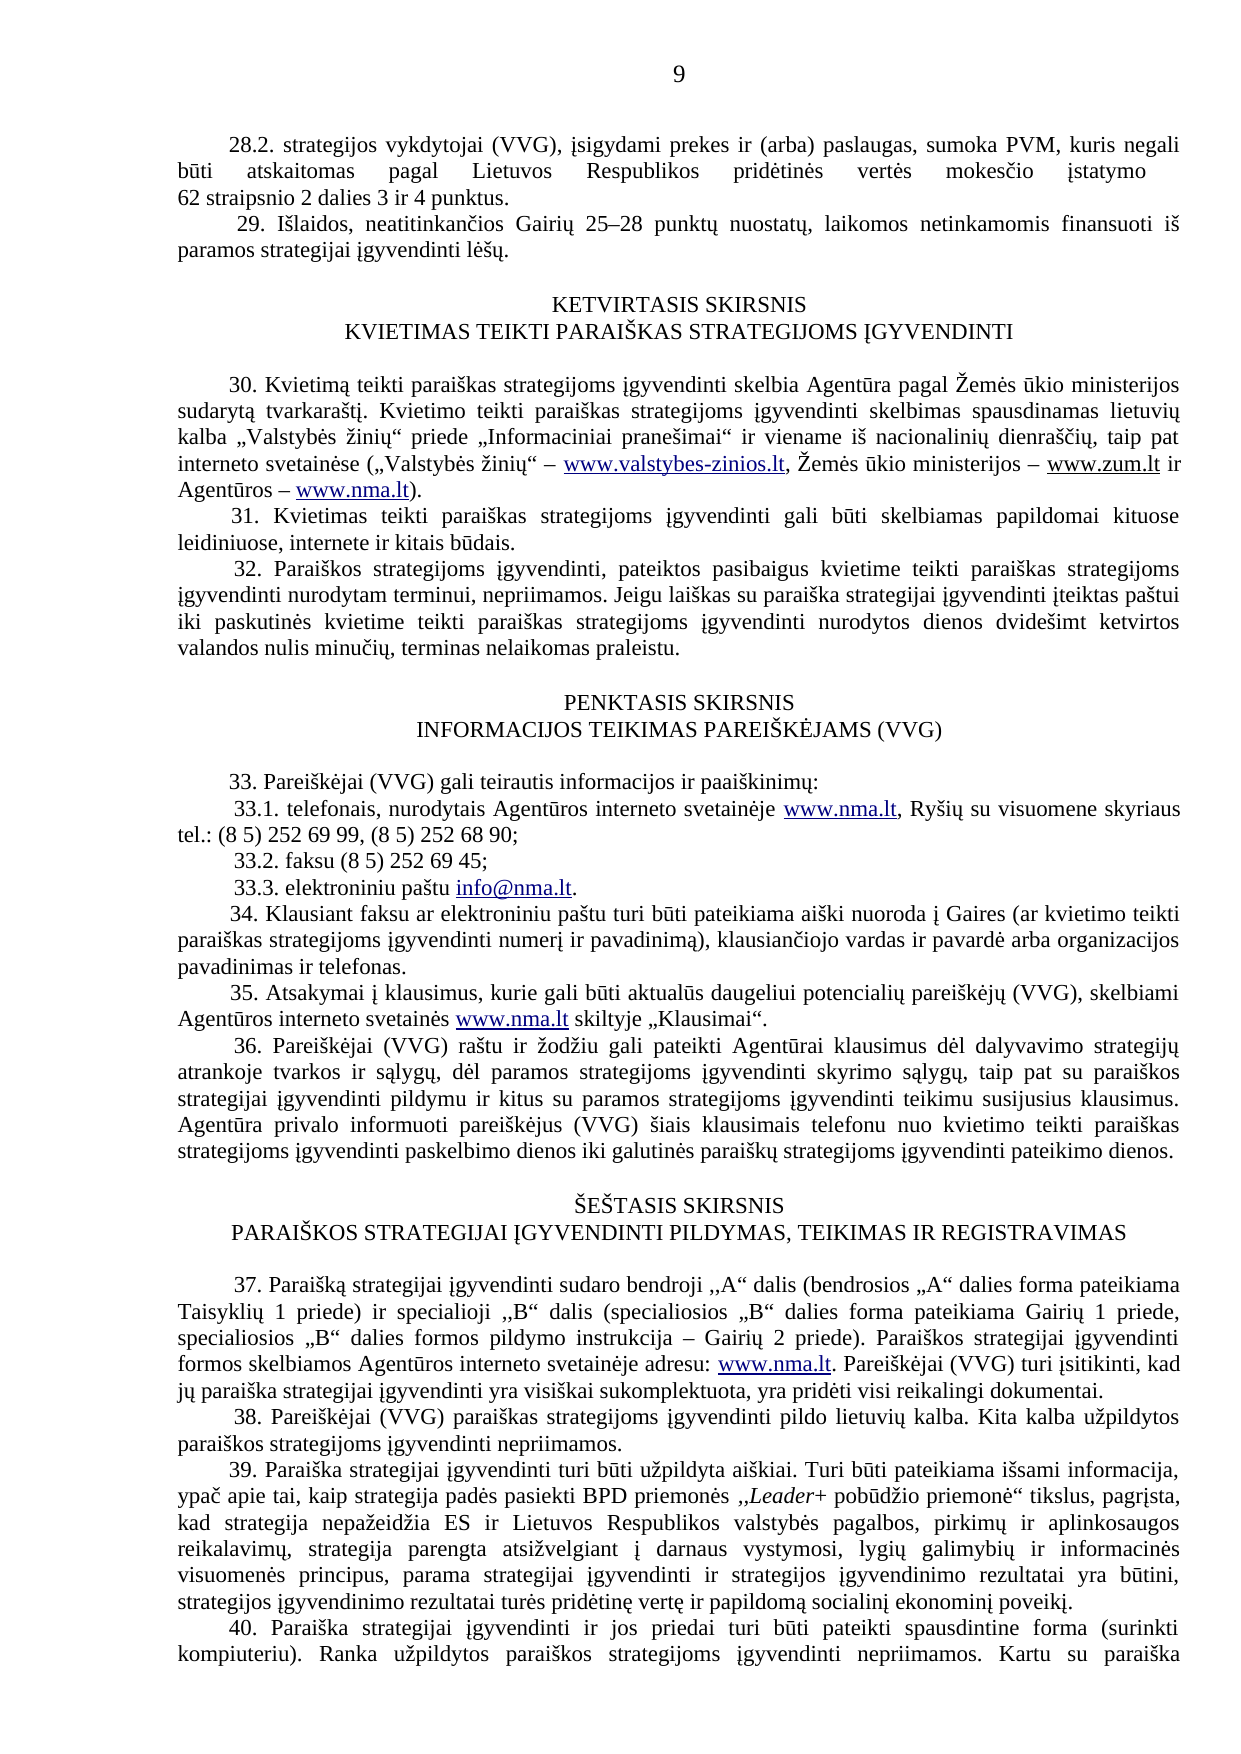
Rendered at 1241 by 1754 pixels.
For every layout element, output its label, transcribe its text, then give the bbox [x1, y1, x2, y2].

text 29. Išlaidos, neatitinkančios Gairių 25–28 punktų nuostatų, laikomos netinkamomis finansuoti iš paramos strategijai įgyvendinti lėšų. [177, 210, 1181, 263]
text PENKTASIS SKIRSNIS [177, 689, 1181, 716]
text 40. Paraiška strategijai įgyvendinti ir jos priedai turi būti pateikti spausdintine forma (surinkti kompiuteriu). Ranka užpildytos paraiškos strategijoms įgyvendinti nepriimamos. Kartu su paraiška [177, 1614, 1181, 1667]
text KETVIRTASIS SKIRSNIS [177, 292, 1181, 318]
text 36. Pareiškėjai (VVG) raštu ir žodžiu gali pateikti Agentūrai klausimus dėl dalyvavimo strategijų atrankoje tvarkos ir sąlygų, dėl paramos strategijoms įgyvendinti skyrimo sąlygų, taip pat su paraiškos strategijai įgyvendinti pildymu ir kitus su paramos strategijoms įgyvendinti teikimu susijusius klausimus. Agentūra privalo informuoti pareiškėjus (VVG) šiais klausimais telefonu nuo kvietimo teikti paraiškas strategijoms įgyvendinti paskelbimo dienos iki galutinės paraiškų strategijoms įgyvendinti pateikimo dienos. [177, 1032, 1181, 1164]
text 34. Klausiant faksu ar elektroniniu paštu turi būti pateikiama aiški nuoroda į Gaires (ar kvietimo teikti paraiškas strategijoms įgyvendinti numerį ir pavadinimą), klausiančiojo vardas ir pavardė arba organizacijos pavadinimas ir telefonas. [177, 900, 1181, 979]
text 38. Pareiškėjai (VVG) paraiškas strategijoms įgyvendinti pildo lietuvių kalba. Kita kalba užpildytos paraiškos strategijoms įgyvendinti nepriimamos. [177, 1403, 1181, 1456]
text 31. Kvietimas teikti paraiškas strategijoms įgyvendinti gali būti skelbiamas papildomai kituose leidiniuose, internete ir kitais būdais. [177, 502, 1181, 555]
text 33.2. faksu (8 5) 252 69 45; [177, 847, 1181, 874]
subtitle ŠEŠTASIS SKIRSNIS [177, 1192, 1181, 1219]
text 33.1. telefonais, nurodytais Agentūros interneto svetainėje www.nma.lt, Ryšių su visuomene skyriaus tel.: (8 5) 252 69 99, (8 5) 252 68 90; [177, 795, 1181, 847]
text 33. Pareiškėjai (VVG) gali teirautis informacijos ir paaiškinimų: [177, 768, 1181, 795]
text 39. Paraiška strategijai įgyvendinti turi būti užpildyta aiškiai. Turi būti pateikiama išsami informacija, ypač apie tai, kaip strategija padės pasiekti BPD priemonės ,,Leader+ pobūdžio priemonė“ tikslus, pagrįsta, kad strategija nepažeidžia ES ir Lietuvos Respublikos valstybės pagalbos, pirkimų ir aplinkosaugos reikalavimų, strategija parengta atsižvelgiant į darnaus vystymosi, lygių galimybių ir informacinės visuomenės principus, parama strategijai įgyvendinti ir strategijos įgyvendinimo rezultatai yra būtini, strategijos įgyvendinimo rezultatai turės pridėtinę vertę ir papildomą socialinį ekonominį poveikį. [177, 1456, 1181, 1614]
text 32. Paraiškos strategijoms įgyvendinti, pateiktos pasibaigus kvietime teikti paraiškas strategijoms įgyvendinti nurodytam terminui, nepriimamos. Jeigu laiškas su paraiška strategijai įgyvendinti įteiktas paštui iki paskutinės kvietime teikti paraiškas strategijoms įgyvendinti nurodytos dienos dvidešimt ketvirtos valandos nulis minučių, terminas nelaikomas praleistu. [177, 555, 1181, 661]
subtitle PARAIŠKOS STRATEGIJAI ĮGYVENDINTI PILDYMAS, TEIKIMAS IR REGISTRAVIMAS [177, 1219, 1181, 1245]
text KVIETIMAS TEIKTI PARAIŠKAS STRATEGIJOMS ĮGYVENDINTI [177, 318, 1181, 344]
text INFORMACIJOS TEIKIMAS PAREIŠKĖJAMS (VVG) [177, 716, 1181, 742]
text 33.3. elektroniniu paštu info@nma.lt. [177, 874, 1181, 900]
text 30. Kvietimą teikti paraiškas strategijoms įgyvendinti skelbia Agentūra pagal Žemės ūkio ministerijos sudarytą tvarkaraštį. Kvietimo teikti paraiškas strategijoms įgyvendinti skelbimas spausdinamas lietuvių kalba „Valstybės žinių“ priede „Informaciniai pranešimai“ ir viename iš nacionalinių dienraščių, taip pat interneto svetainėse („Valstybės žinių“ – www.valstybes-zinios.lt, Žemės ūkio ministerijos – www.zum.lt ir Agentūros – www.nma.lt). [177, 371, 1181, 502]
text 28.2. strategijos vykdytojai (VVG), įsigydami prekes ir (arba) paslaugas, sumoka PVM, kuris negali būti atskaitomas pagal Lietuvos Respublikos pridėtinės vertės mokesčio įstatymo 62 straipsnio 2 dalies 3 ir 4 punktus. [177, 131, 1181, 210]
text 37. Paraišką strategijai įgyvendinti sudaro bendroji ,,A“ dalis (bendrosios „A“ dalies forma pateikiama Taisyklių 1 priede) ir specialioji ,,B“ dalis (specialiosios „B“ dalies forma pateikiama Gairių 1 priede, specialiosios „B“ dalies formos pildymo instrukcija – Gairių 2 priede). Paraiškos strategijai įgyvendinti formos skelbiamos Agentūros interneto svetainėje adresu: www.nma.lt. Pareiškėjai (VVG) turi įsitikinti, kad jų paraiška strategijai įgyvendinti yra visiškai sukomplektuota, yra pridėti visi reikalingi dokumentai. [177, 1271, 1181, 1403]
text 35. Atsakymai į klausimus, kurie gali būti aktualūs daugeliui potencialių pareiškėjų (VVG), skelbiami Agentūros interneto svetainės www.nma.lt skiltyje „Klausimai“. [177, 979, 1181, 1032]
